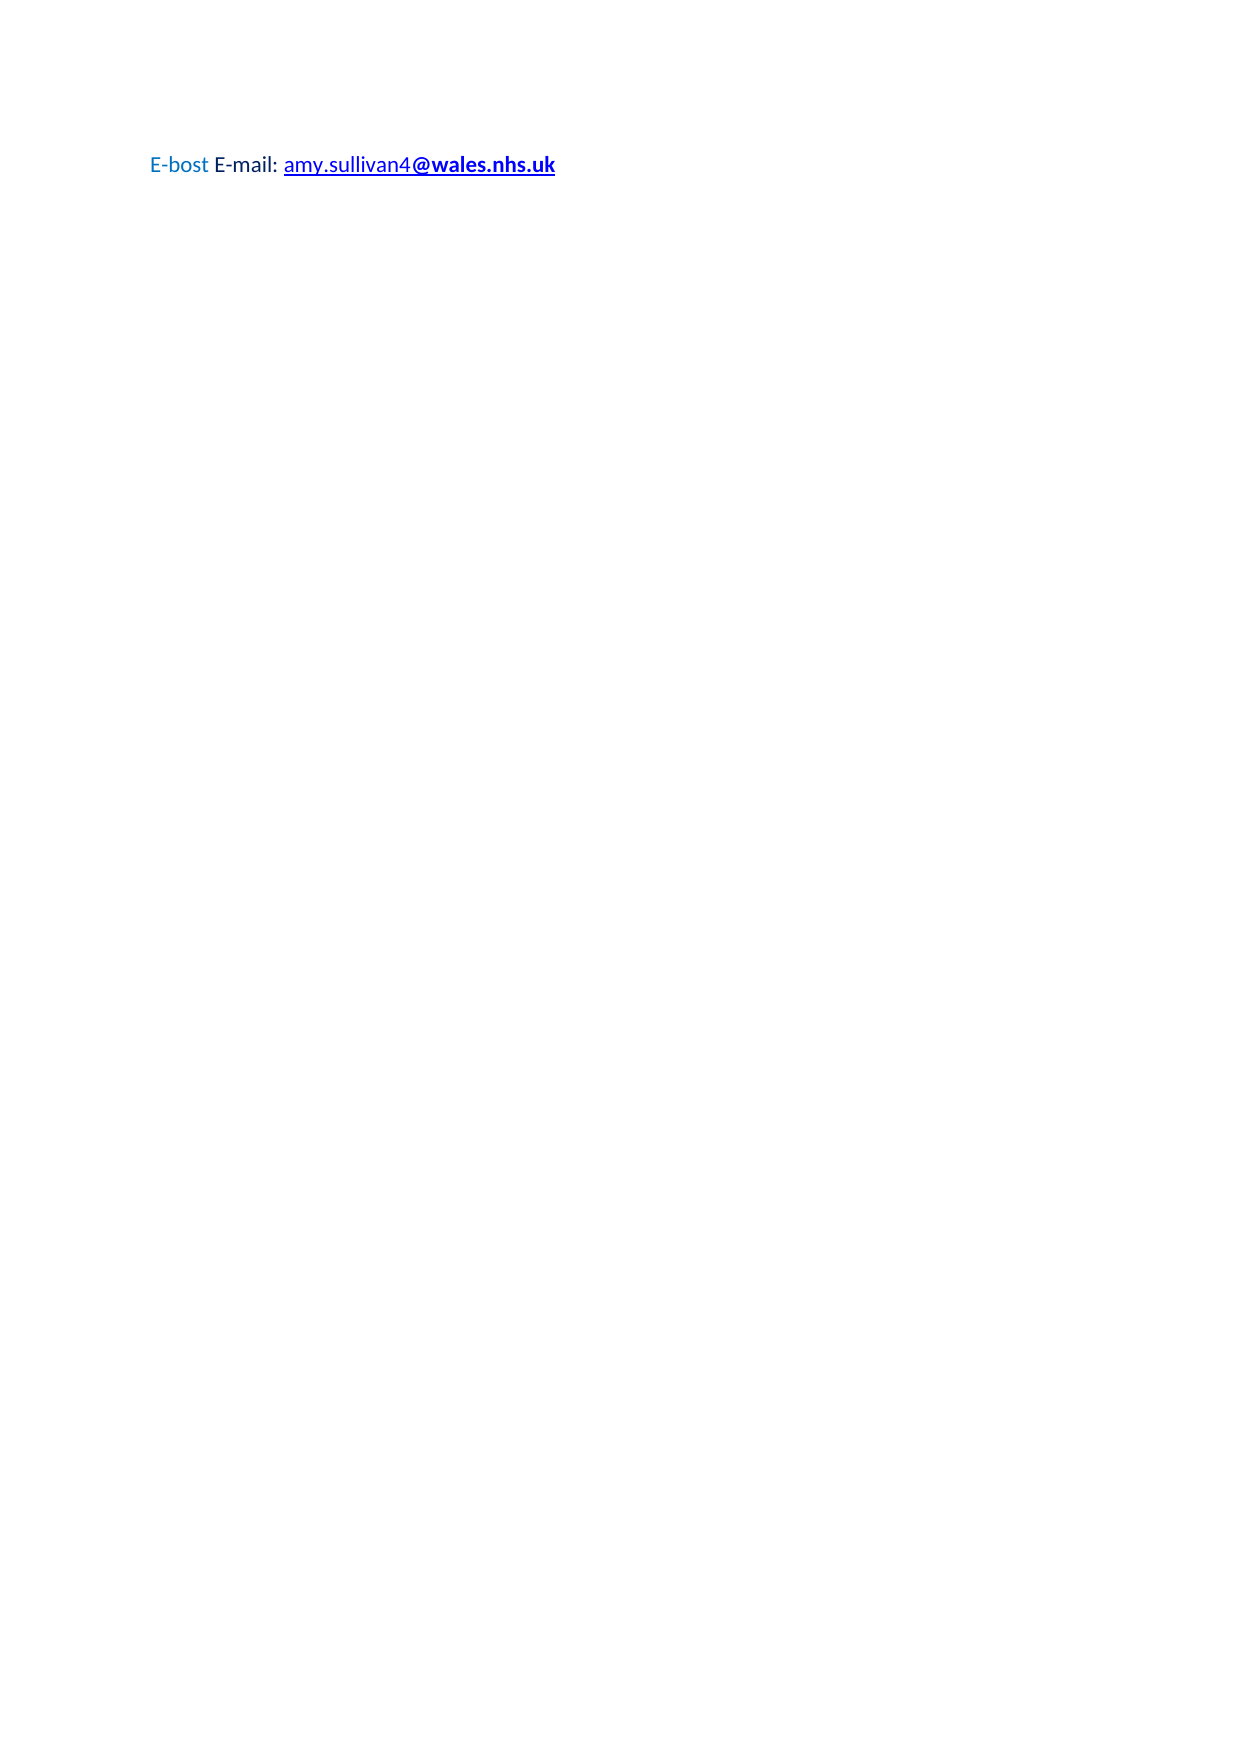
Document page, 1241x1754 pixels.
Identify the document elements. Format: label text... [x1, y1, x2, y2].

text E-bost E-mail: amy.sullivan4@wales.nhs.uk [150, 150, 1090, 178]
